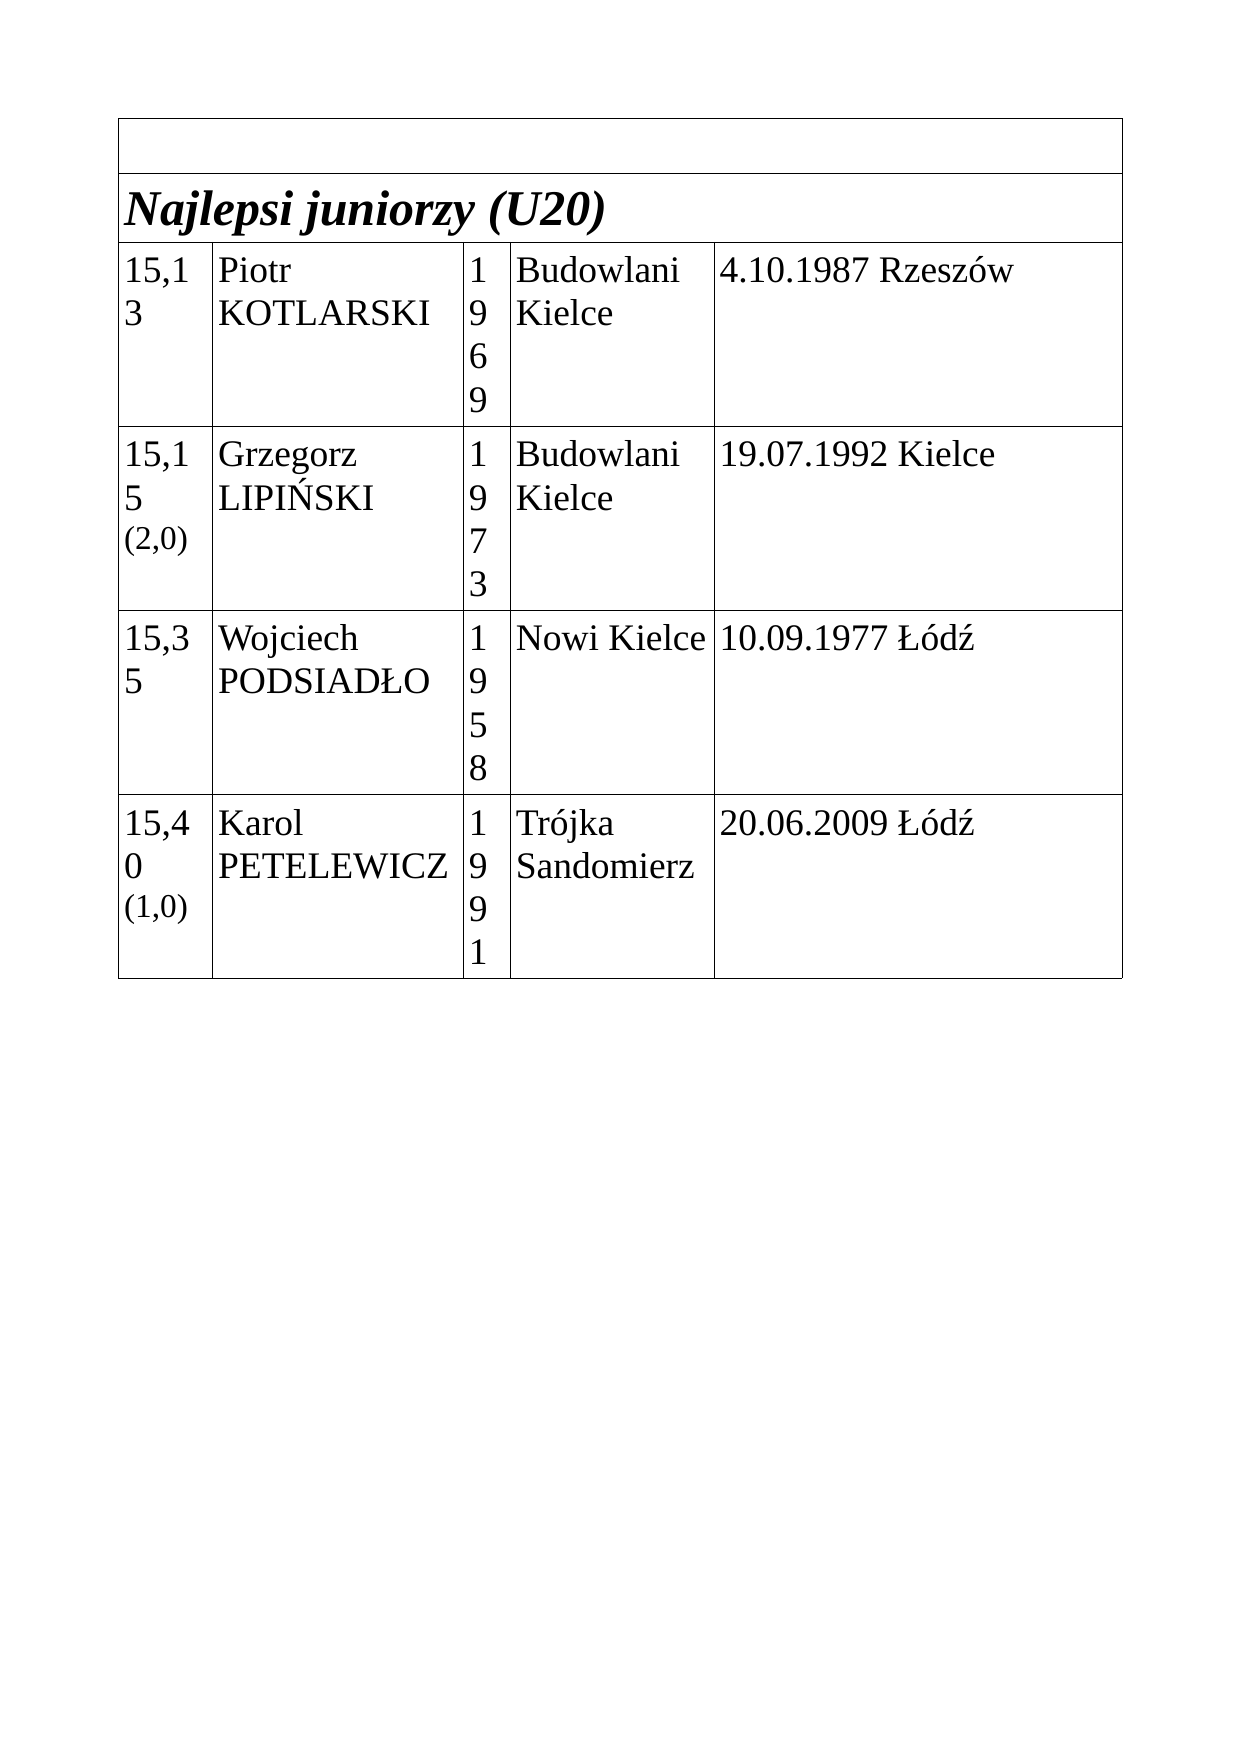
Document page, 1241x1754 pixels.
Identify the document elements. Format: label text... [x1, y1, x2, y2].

table_cell Grzegorz LIPIŃSKI [213, 427, 463, 610]
table_cell Trójka Sandomierz [511, 795, 714, 978]
table_cell 10.09.1977 Łódź [715, 611, 1122, 794]
table_cell Piotr KOTLARSKI [213, 243, 463, 426]
table_cell 15,35 [119, 611, 212, 794]
table_cell 4.10.1987 Rzeszów [715, 243, 1122, 426]
table_cell [119, 119, 1122, 173]
table_cell 15,15 (2,0) [119, 427, 212, 610]
table_cell 1969 [464, 243, 510, 426]
table_cell Nowi Kielce [511, 611, 714, 794]
table_cell 1958 [464, 611, 510, 794]
table_cell 20.06.2009 Łódź [715, 795, 1122, 978]
table_cell Wojciech PODSIADŁO [213, 611, 463, 794]
table_cell 19.07.1992 Kielce [715, 427, 1122, 610]
table_cell Budowlani Kielce [511, 427, 714, 610]
table_cell 15,40 (1,0) [119, 795, 212, 978]
table_cell Budowlani Kielce [511, 243, 714, 426]
table_cell 15,13 [119, 243, 212, 426]
table_cell Najlepsi juniorzy (U20) [119, 174, 1122, 242]
table_cell Karol PETELEWICZ [213, 795, 463, 978]
table_cell 1973 [464, 427, 510, 610]
table_cell 1991 [464, 795, 510, 978]
